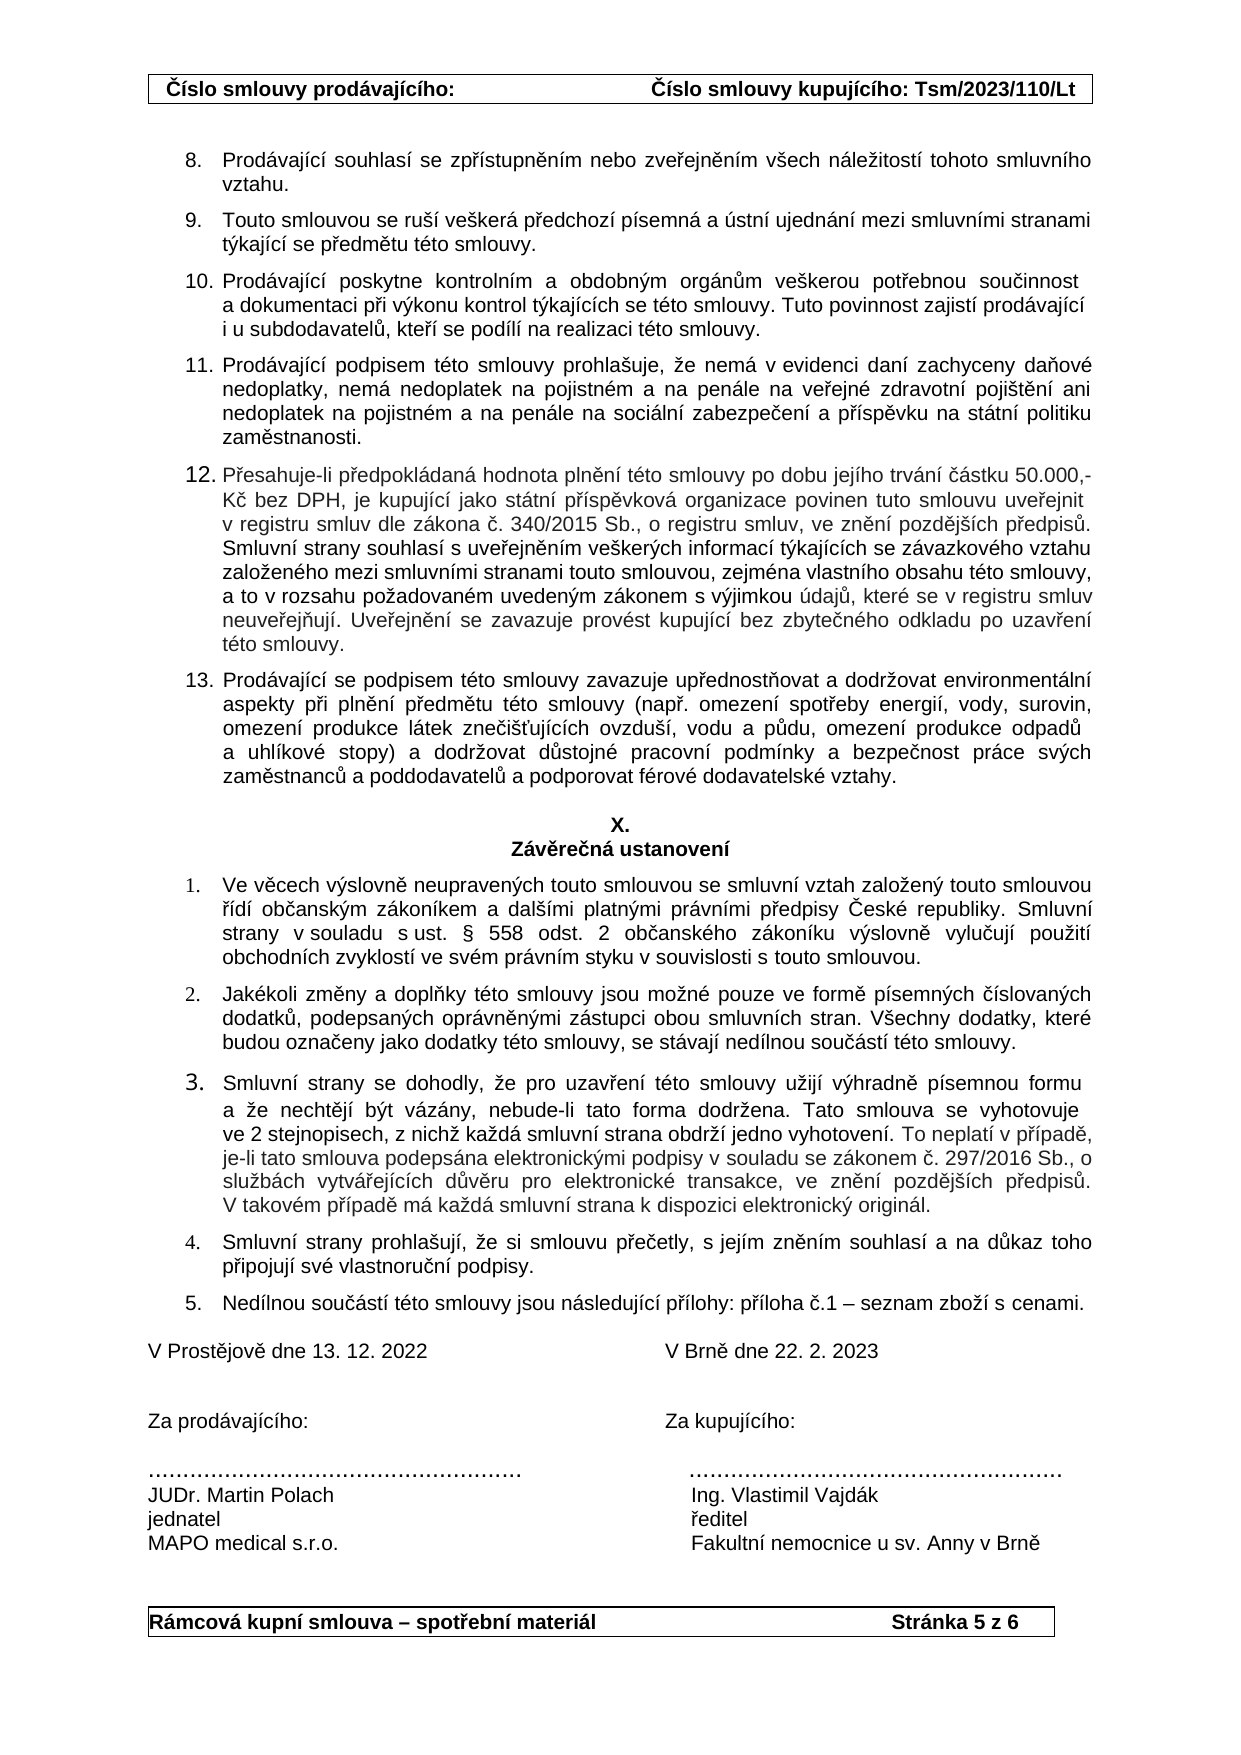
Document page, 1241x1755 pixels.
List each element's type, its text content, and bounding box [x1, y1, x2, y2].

text jednatel ředitel [148, 1507, 1093, 1531]
list Prodávající podpisem této smlouvy prohlašuje, že nemá v evidenci daní zachyceny daňové nedoplatky, nemá nedoplatek na pojistném a na penále na veřejné zdravotní pojištění ani nedoplatek na pojistném a na penále na sociální zabezpečení a příspěvku na státní politiku zaměstnanosti. [185, 353, 1093, 449]
list Nedílnou součástí této smlouvy jsou následující přílohy: příloha č.1 – seznam zboží s cenami. [185, 1290, 1093, 1314]
text ...................................................... ...................................................... [148, 1454, 1093, 1483]
text Závěrečná ustanovení [148, 837, 1093, 861]
text X. [148, 813, 1093, 837]
list Přesahuje-li předpokládaná hodnota plnění této smlouvy po dobu jejího trvání částku 50.000,- Kč bez DPH, je kupující jako státní příspěvková organizace povinen tuto smlouvu uveřejnit v registru smluv dle zákona č. 340/2015 Sb., o registru smluv, ve znění pozdějších předpisů. Smluvní strany souhlasí s uveřejněním veškerých informací týkajících se závazkového vztahu založeného mezi smluvními stranami touto smlouvou, zejména vlastního obsahu této smlouvy, a to v rozsahu požadovaném uvedeným zákonem s výjimkou údajů, které se v registru smluv neuveřejňují. Uveřejnění se zavazuje provést kupující bez zbytečného odkladu po uzavření této smlouvy. [185, 461, 1093, 655]
list Smluvní strany prohlašují, že si smlouvu přečetly, s jejím zněním souhlasí a na důkaz toho připojují své vlastnoruční podpisy. [185, 1230, 1093, 1278]
list Jakékoli změny a doplňky této smlouvy jsou možné pouze ve formě písemných číslovaných dodatků, podepsaných oprávněnými zástupci obou smluvních stran. Všechny dodatky, které budou označeny jako dodatky této smlouvy, se stávají nedílnou součástí této smlouvy. [185, 982, 1093, 1054]
text MAPO medical s.r.o. Fakultní nemocnice u sv. Anny v Brně [148, 1531, 1093, 1554]
list Prodávající se podpisem této smlouvy zavazuje upřednostňovat a dodržovat environmentální aspekty při plnění předmětu této smlouvy (např. omezení spotřeby energií, vody, surovin, omezení produkce látek znečišťujících ovzduší, vodu a půdu, omezení produkce odpadů a uhlíkové stopy) a dodržovat důstojné pracovní podmínky a bezpečnost práce svých zaměstnanců a poddodavatelů a podporovat férové dodavatelské vztahy. [185, 668, 1093, 788]
text Za prodávajícího: Za kupujícího: [148, 1409, 1093, 1433]
list Prodávající souhlasí se zpřístupněním nebo zveřejněním všech náležitostí tohoto smluvního vztahu. [185, 148, 1093, 196]
text V Prostějově dne 13. 12. 2022 V Brně dne 22. 2. 2023 [148, 1339, 1093, 1363]
list Prodávající poskytne kontrolním a obdobným orgánům veškerou potřebnou součinnost a dokumentaci při výkonu kontrol týkajících se této smlouvy. Tuto povinnost zajistí prodávající i u subdodavatelů, kteří se podílí na realizaci této smlouvy. [185, 268, 1093, 340]
list Touto smlouvou se ruší veškerá předchozí písemná a ústní ujednání mezi smluvními stranami týkající se předmětu této smlouvy. [185, 208, 1093, 256]
text JUDr. Martin Polach Ing. Vlastimil Vajdák [148, 1483, 1093, 1507]
list Smluvní strany se dohodly, že pro uzavření této smlouvy užijí výhradně písemnou formu a že nechtějí být vázány, nebude-li tato forma dodržena. Tato smlouva se vyhotovuje ve 2 stejnopisech, z nichž každá smluvní strana obdrží jedno vyhotovení. To neplatí v případě, je-li tato smlouva podepsána elektronickými podpisy v souladu se zákonem č. 297/2016 Sb., o službách vytvářejících důvěru pro elektronické transakce, ve znění pozdějších předpisů. V takovém případě má každá smluvní strana k dispozici elektronický originál. [185, 1066, 1093, 1217]
list Ve věcech výslovně neupravených touto smlouvou se smluvní vztah založený touto smlouvou řídí občanským zákoníkem a dalšími platnými právními předpisy České republiky. Smluvní strany v souladu s ust. § 558 odst. 2 občanského zákoníku výslovně vylučují použití obchodních zvyklostí ve svém právním styku v souvislosti s touto smlouvou. [185, 873, 1093, 969]
